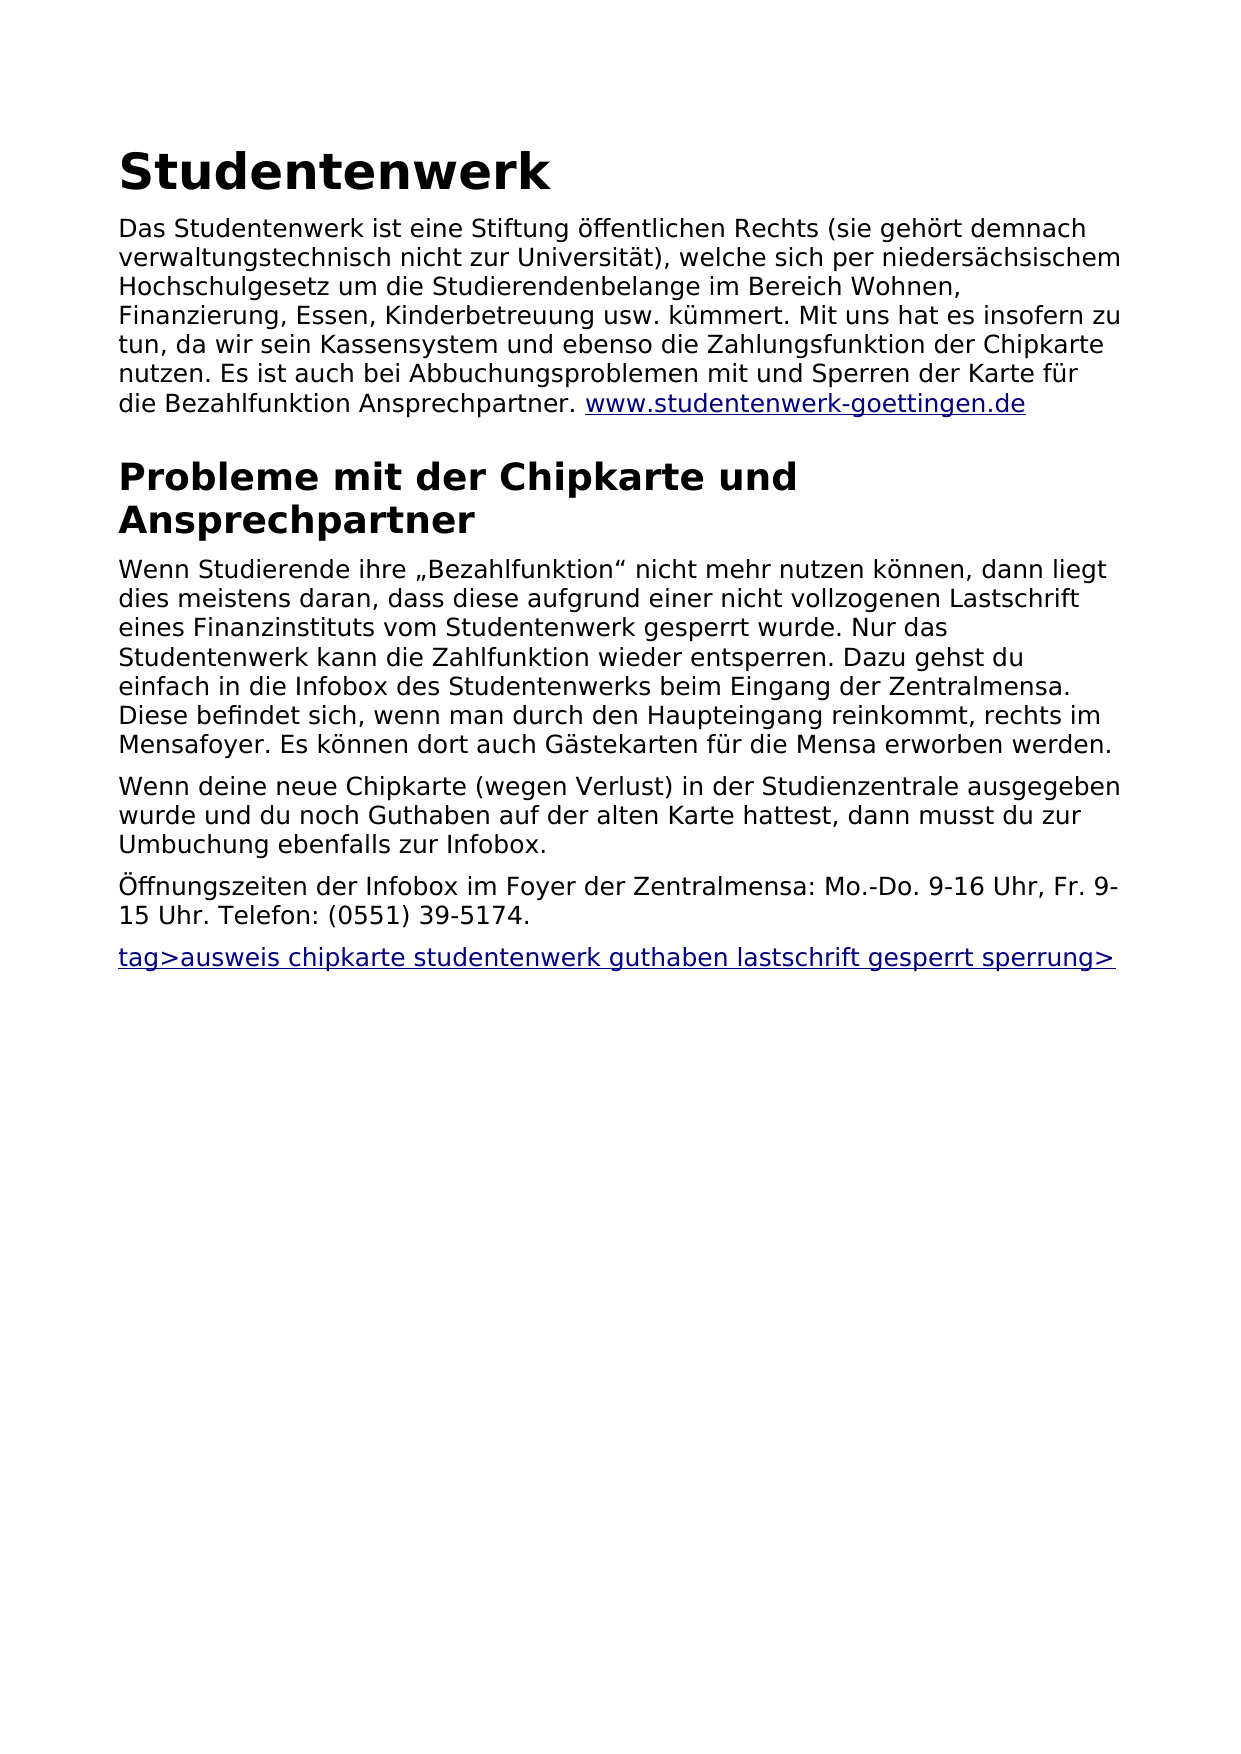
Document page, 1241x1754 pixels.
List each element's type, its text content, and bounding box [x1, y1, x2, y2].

text Das Studentenwerk ist eine Stiftung öffentlichen Rechts (sie gehört demnach verwaltungstechnisch nicht zur Universität), welche sich per niedersächsischem Hochschulgesetz um die Studierendenbelange im Bereich Wohnen, Finanzierung, Essen, Kinderbetreuung usw. kümmert. Mit uns hat es insofern zu tun, da wir sein Kassensystem und ebenso die Zahlungsfunktion der Chipkarte nutzen. Es ist auch bei Abbuchungsproblemen mit und Sperren der Karte für die Bezahlfunktion Ansprechpartner. www.studentenwerk-goettingen.de [118, 214, 1122, 418]
subtitle Studentenwerk [118, 143, 1122, 201]
text tag>ausweis chipkarte studentenwerk guthaben lastschrift gesperrt sperrung> [118, 943, 1122, 972]
text Wenn deine neue Chipkarte (wegen Verlust) in der Studienzentrale ausgegeben wurde und du noch Guthaben auf der alten Karte hattest, dann musst du zur Umbuchung ebenfalls zur Infobox. [118, 772, 1122, 859]
text Wenn Studierende ihre „Bezahlfunktion“ nicht mehr nutzen können, dann liegt dies meistens daran, dass diese aufgrund einer nicht vollzogenen Lastschrift eines Finanzinstituts vom Studentenwerk gesperrt wurde. Nur das Studentenwerk kann die Zahlfunktion wieder entsperren. Dazu gehst du einfach in die Infobox des Studentenwerks beim Eingang der Zentralmensa. Diese befindet sich, wenn man durch den Haupteingang reinkommt, rechts im Mensafoyer. Es können dort auch Gästekarten für die Mensa erworben werden. [118, 555, 1122, 759]
subtitle Probleme mit der Chipkarte und Ansprechpartner [118, 456, 1122, 543]
text Öffnungszeiten der Infobox im Foyer der Zentralmensa: Mo.-Do. 9-16 Uhr, Fr. 9-15 Uhr. Telefon: (0551) 39-5174. [118, 872, 1122, 930]
